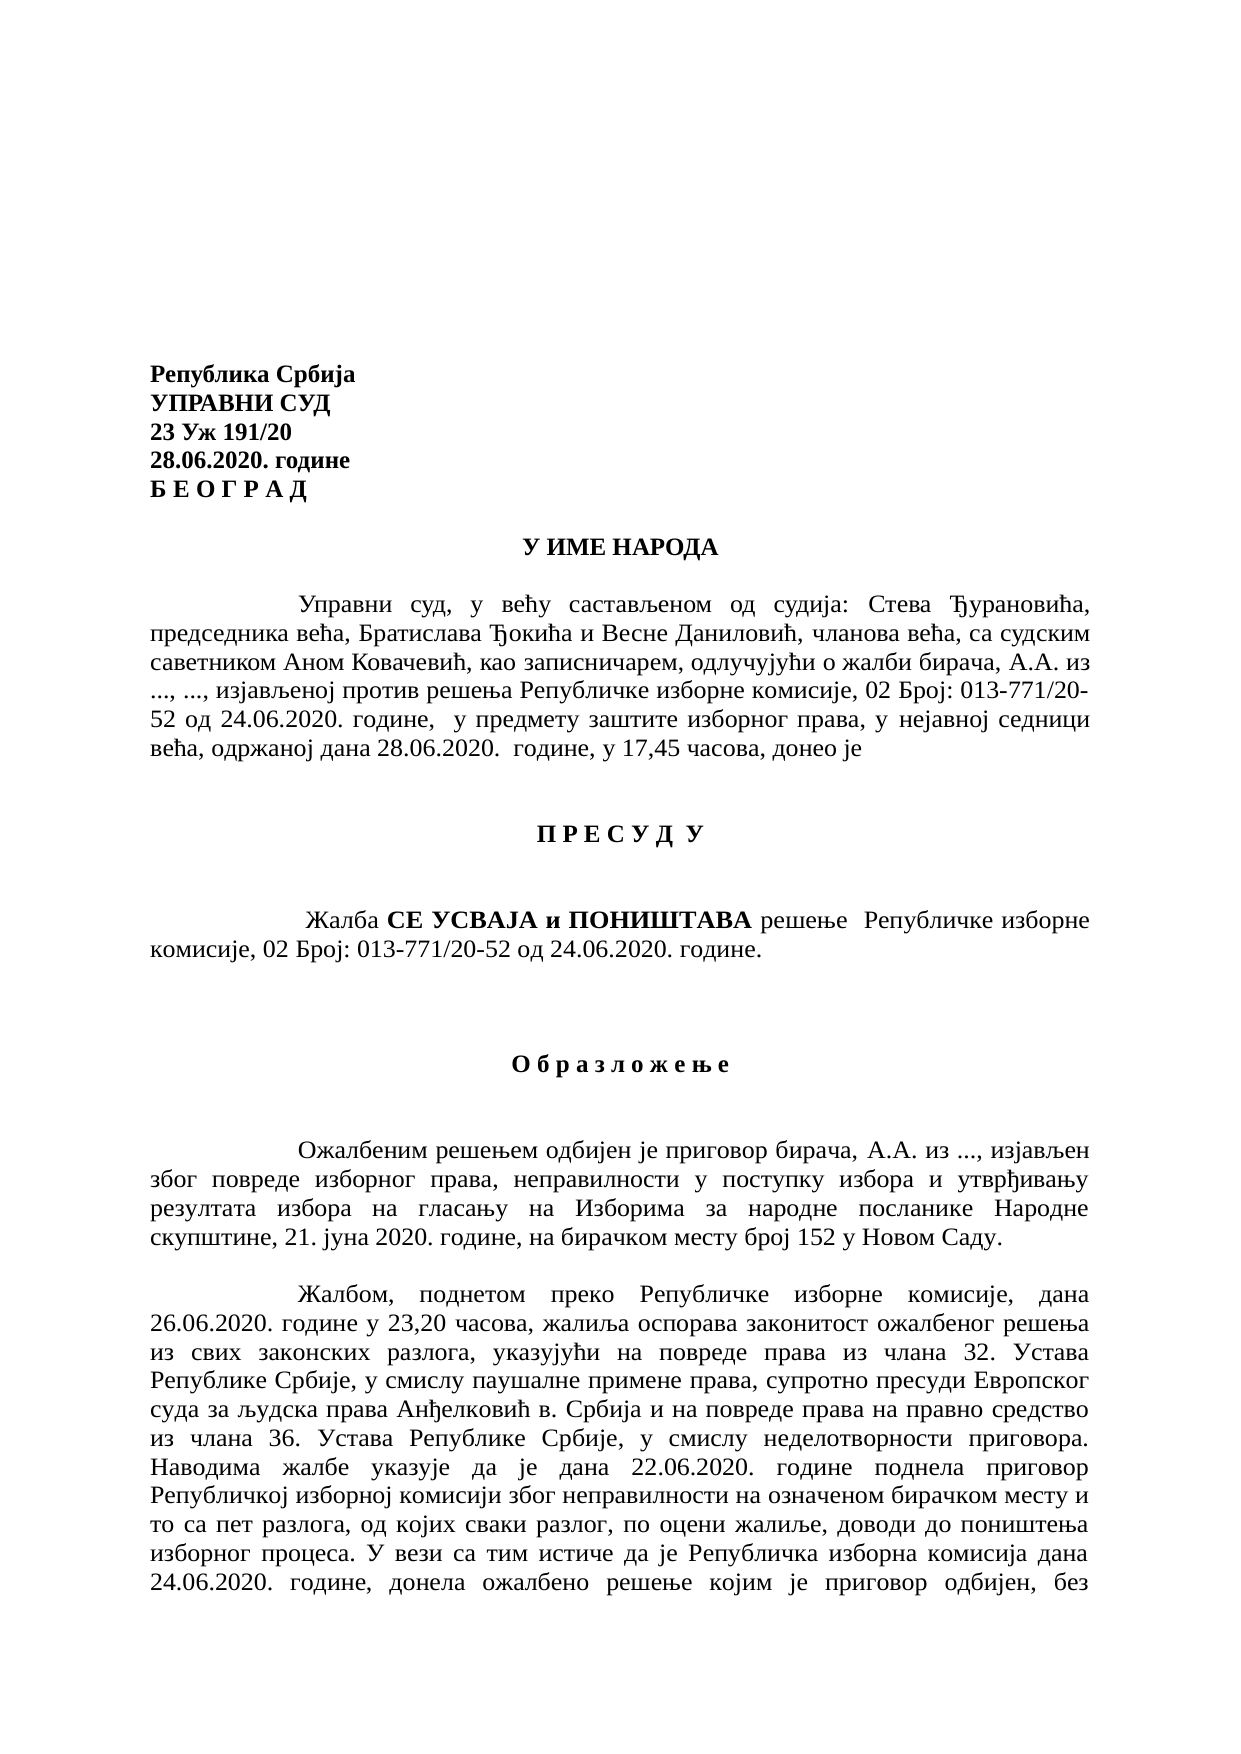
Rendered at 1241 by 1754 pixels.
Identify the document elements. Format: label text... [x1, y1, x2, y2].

text Ожалбеним решењем одбијен је приговор бирача, А.А. из ..., изјављен због повреде изборног права, неправилности у поступку избора и утврђивању резултата избора на гласању на Изборима за народне посланике Народне скупштине, 21. јуна 2020. године, на бирачком месту број 152 у Новом Саду. [150, 1135, 1090, 1250]
text О б р а з л о ж е њ е [150, 1049, 1090, 1078]
text У ИМЕ НАРОДА [150, 532, 1090, 560]
text Б Е О Г Р А Д [150, 474, 1090, 503]
text П Р Е С У Д У [150, 819, 1090, 848]
text Жалба СЕ УСВАЈА и ПОНИШТАВА решење Републичке изборне комисије, 02 Број: 013-771/20-52 од 24.06.2020. године. [150, 905, 1090, 963]
text 23 Уж 191/20 [150, 417, 1090, 445]
text Жалбом, поднетом преко Републичке изборне комисије, дана 26.06.2020. године у 23,20 часова, жалиља оспорава законитост ожалбеног решења из свих законских разлога, указујући на повреде права из члана 32. Устава Републике Србије, у смислу паушалне примене права, супротно пресуди Европског суда за људска права Анђелковић в. Србија и на повреде права на правно средство из члана 36. Устава Републике Србије, у смислу неделотворности приговора. Наводима жалбе указује да је дана 22.06.2020. године поднела приговор Републичкој изборној комисији због неправилности на означеном бирачком месту и то са пет разлога, од којих сваки разлог, по оцени жалиље, доводи до поништења изборног процеса. У вези са тим истиче да је Републичка изборна комисија дана 24.06.2020. године, донела ожалбено решење којим је приговор одбијен, без [150, 1279, 1090, 1595]
text 28.06.2020. године [150, 445, 1090, 474]
text Република Србија [150, 148, 1090, 388]
text Управни суд, у већу састављеном од судија: Стева Ђурановића, председника већа, Братислава Ђокића и Весне Даниловић, чланова већа, са судским саветником Аном Ковачевић, као записничарем, одлучујући о жалби бирача, А.А. из ..., ..., изјављеној против решења Републичке изборне комисије, 02 Број: 013-771/20-52 од 24.06.2020. године, у предмету заштите изборног права, у нејавној седници већа, одржаној дана 28.06.2020. године, у 17,45 часова, донео је [150, 589, 1090, 762]
text УПРАВНИ СУД [150, 388, 1090, 417]
